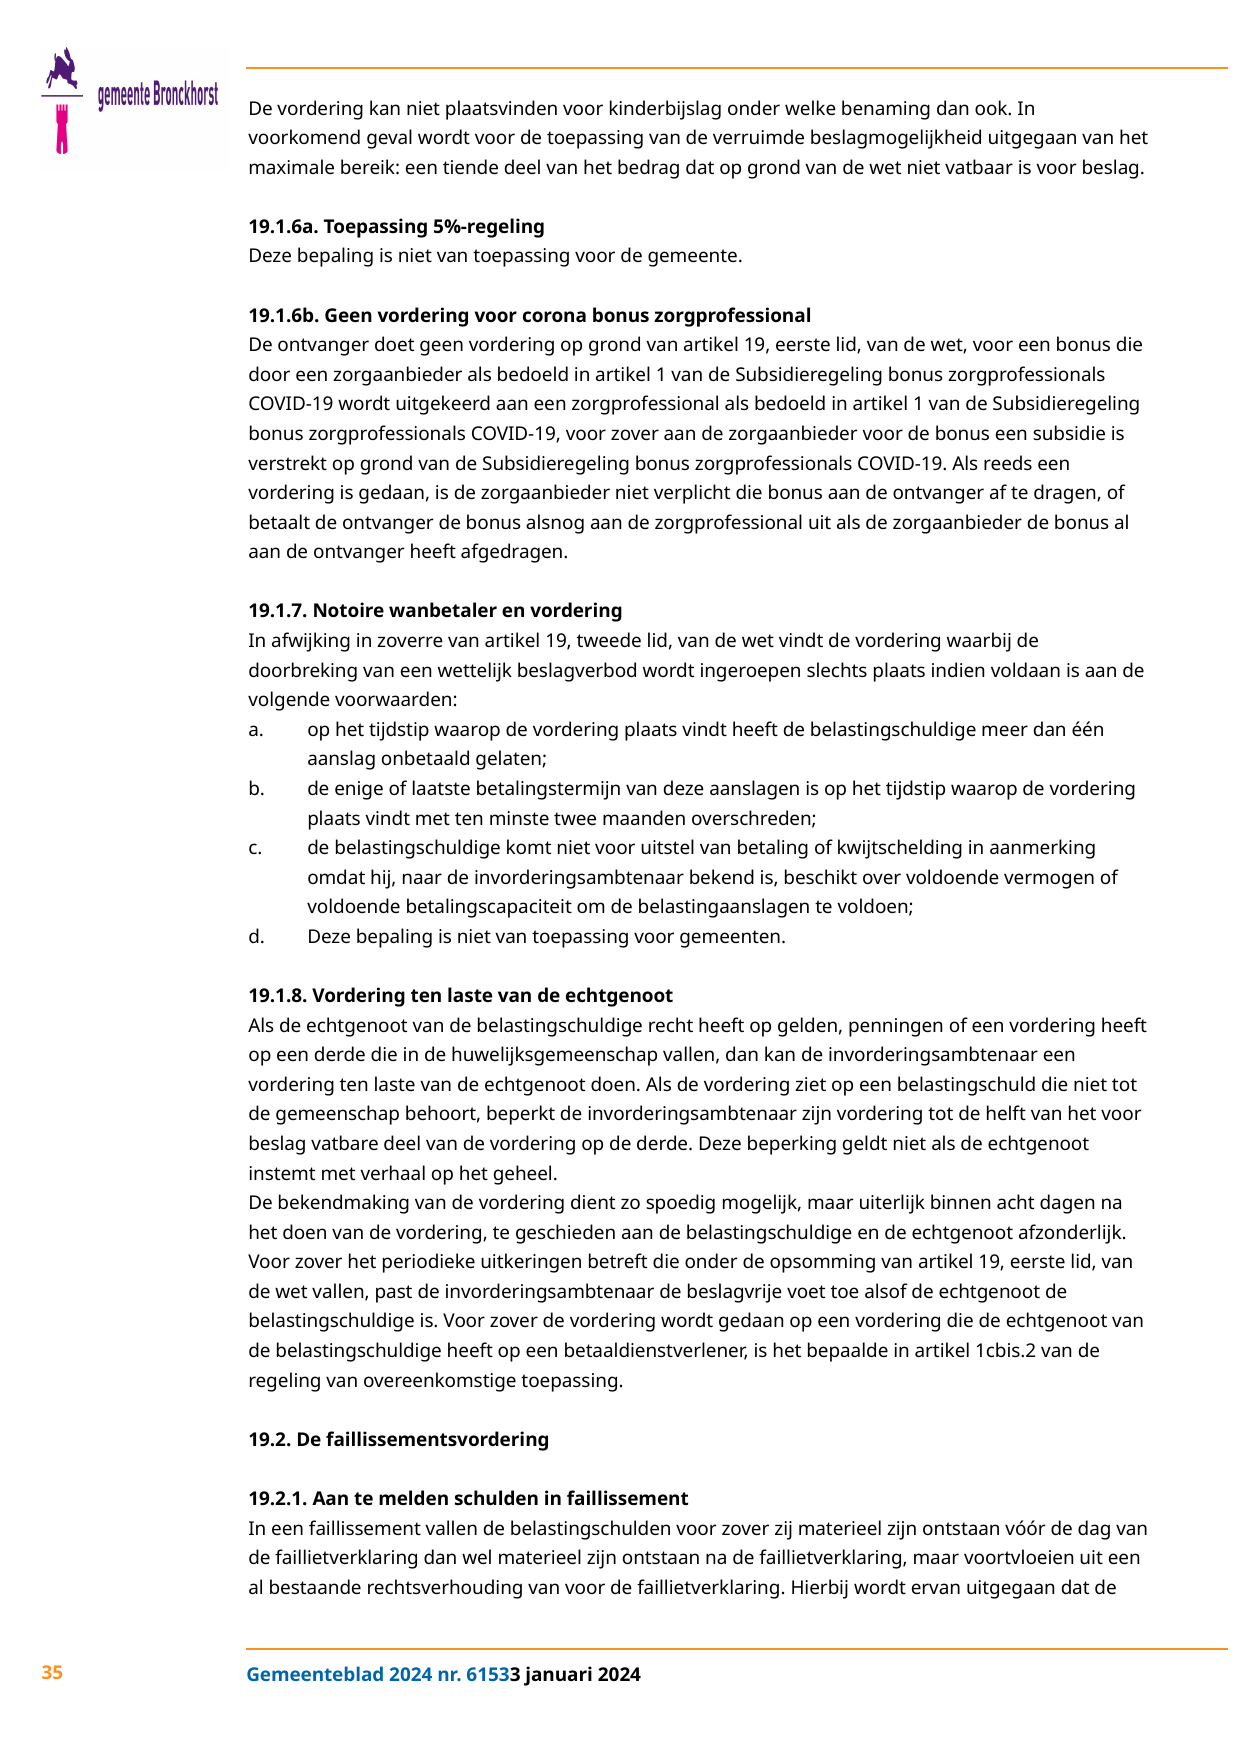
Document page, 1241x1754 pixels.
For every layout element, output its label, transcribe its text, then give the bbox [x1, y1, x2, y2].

text 19.1.8. Vordering ten laste van de echtgenoot [248, 982, 1152, 1008]
text Deze bepaling is niet van toepassing voor de gemeente. [248, 243, 1152, 268]
text Als de echtgenoot van de belastingschuldige recht heeft op gelden, penningen of een vordering heeft op een derde die in de huwelijksgemeenschap vallen, dan kan de invorderingsambtenaar een vordering ten laste van de echtgenoot doen. Als de vordering ziet op een belastingschuld die niet tot de gemeenschap behoort, beperkt de invorderingsambtenaar zijn vordering tot de helft van het voor beslag vatbare deel van de vordering op de derde. Deze beperking geldt niet als de echtgenoot instemt met verhaal op het geheel. [248, 1012, 1152, 1186]
text 19.2.1. Aan te melden schulden in faillissement [248, 1485, 1152, 1511]
text 19.1.7. Notoire wanbetaler en vordering [248, 598, 1152, 623]
text 19.2. De faillissementsvordering [248, 1426, 1152, 1452]
picture [41, 47, 231, 172]
list de enige of laatste betalingstermijn van deze aanslagen is op het tijdstip waarop de vordering plaats vindt met ten minste twee maanden overschreden; [248, 775, 1152, 831]
list Deze bepaling is niet van toepassing voor gemeenten. [248, 923, 1152, 949]
text De vordering kan niet plaatsvinden voor kinderbijslag onder welke benaming dan ook. In voorkomend geval wordt voor de toepassing van de verruimde beslagmogelijkheid uitgegaan van het maximale bereik: een tiende deel van het bedrag dat op grond van de wet niet vatbaar is voor beslag. [248, 95, 1152, 180]
list op het tijdstip waarop de vordering plaats vindt heeft de belastingschuldige meer dan één aanslag onbetaald gelaten; [248, 716, 1152, 771]
text De bekendmaking van de vordering dient zo spoedig mogelijk, maar uiterlijk binnen acht dagen na het doen van de vordering, te geschieden aan de belastingschuldige en de echtgenoot afzonderlijk. Voor zover het periodieke uitkeringen betreft die onder de opsomming van artikel 19, eerste lid, van de wet vallen, past de invorderingsambtenaar de beslagvrije voet toe alsof de echtgenoot de belastingschuldige is. Voor zover de vordering wordt gedaan op een vordering die de echtgenoot van de belastingschuldige heeft op een betaaldienstverlener, is het bepaalde in artikel 1cbis.2 van de regeling van overeenkomstige toepassing. [248, 1189, 1152, 1393]
text 19.1.6b. Geen vordering voor corona bonus zorgprofessional [248, 302, 1152, 328]
list de belastingschuldige komt niet voor uitstel van betaling of kwijtschelding in aanmerking omdat hij, naar de invorderingsambtenaar bekend is, beschikt over voldoende vermogen of voldoende betalingscapaciteit om de belastingaanslagen te voldoen; [248, 834, 1152, 919]
text In afwijking in zoverre van artikel 19, tweede lid, van de wet vindt de vordering waarbij de doorbreking van een wettelijk beslagverbod wordt ingeroepen slechts plaats indien voldaan is aan de volgende voorwaarden: [248, 627, 1152, 712]
text In een faillissement vallen de belastingschulden voor zover zij materieel zijn ontstaan vóór de dag van de faillietverklaring dan wel materieel zijn ontstaan na de faillietverklaring, maar voortvloeien uit een al bestaande rechtsverhouding van voor de faillietverklaring. Hierbij wordt ervan uitgegaan dat de [248, 1515, 1152, 1600]
text 19.1.6a. Toepassing 5%-regeling [248, 213, 1152, 239]
text De ontvanger doet geen vordering op grond van artikel 19, eerste lid, van de wet, voor een bonus die door een zorgaanbieder als bedoeld in artikel 1 van de Subsidieregeling bonus zorgprofessionals COVID-19 wordt uitgekeerd aan een zorgprofessional als bedoeld in artikel 1 van de Subsidieregeling bonus zorgprofessionals COVID-19, voor zover aan de zorgaanbieder voor de bonus een subsidie is verstrekt op grond van de Subsidieregeling bonus zorgprofessionals COVID-19. Als reeds een vordering is gedaan, is de zorgaanbieder niet verplicht die bonus aan de ontvanger af te dragen, of betaalt de ontvanger de bonus alsnog aan de zorgprofessional uit als de zorgaanbieder de bonus al aan de ontvanger heeft afgedragen. [248, 331, 1152, 564]
